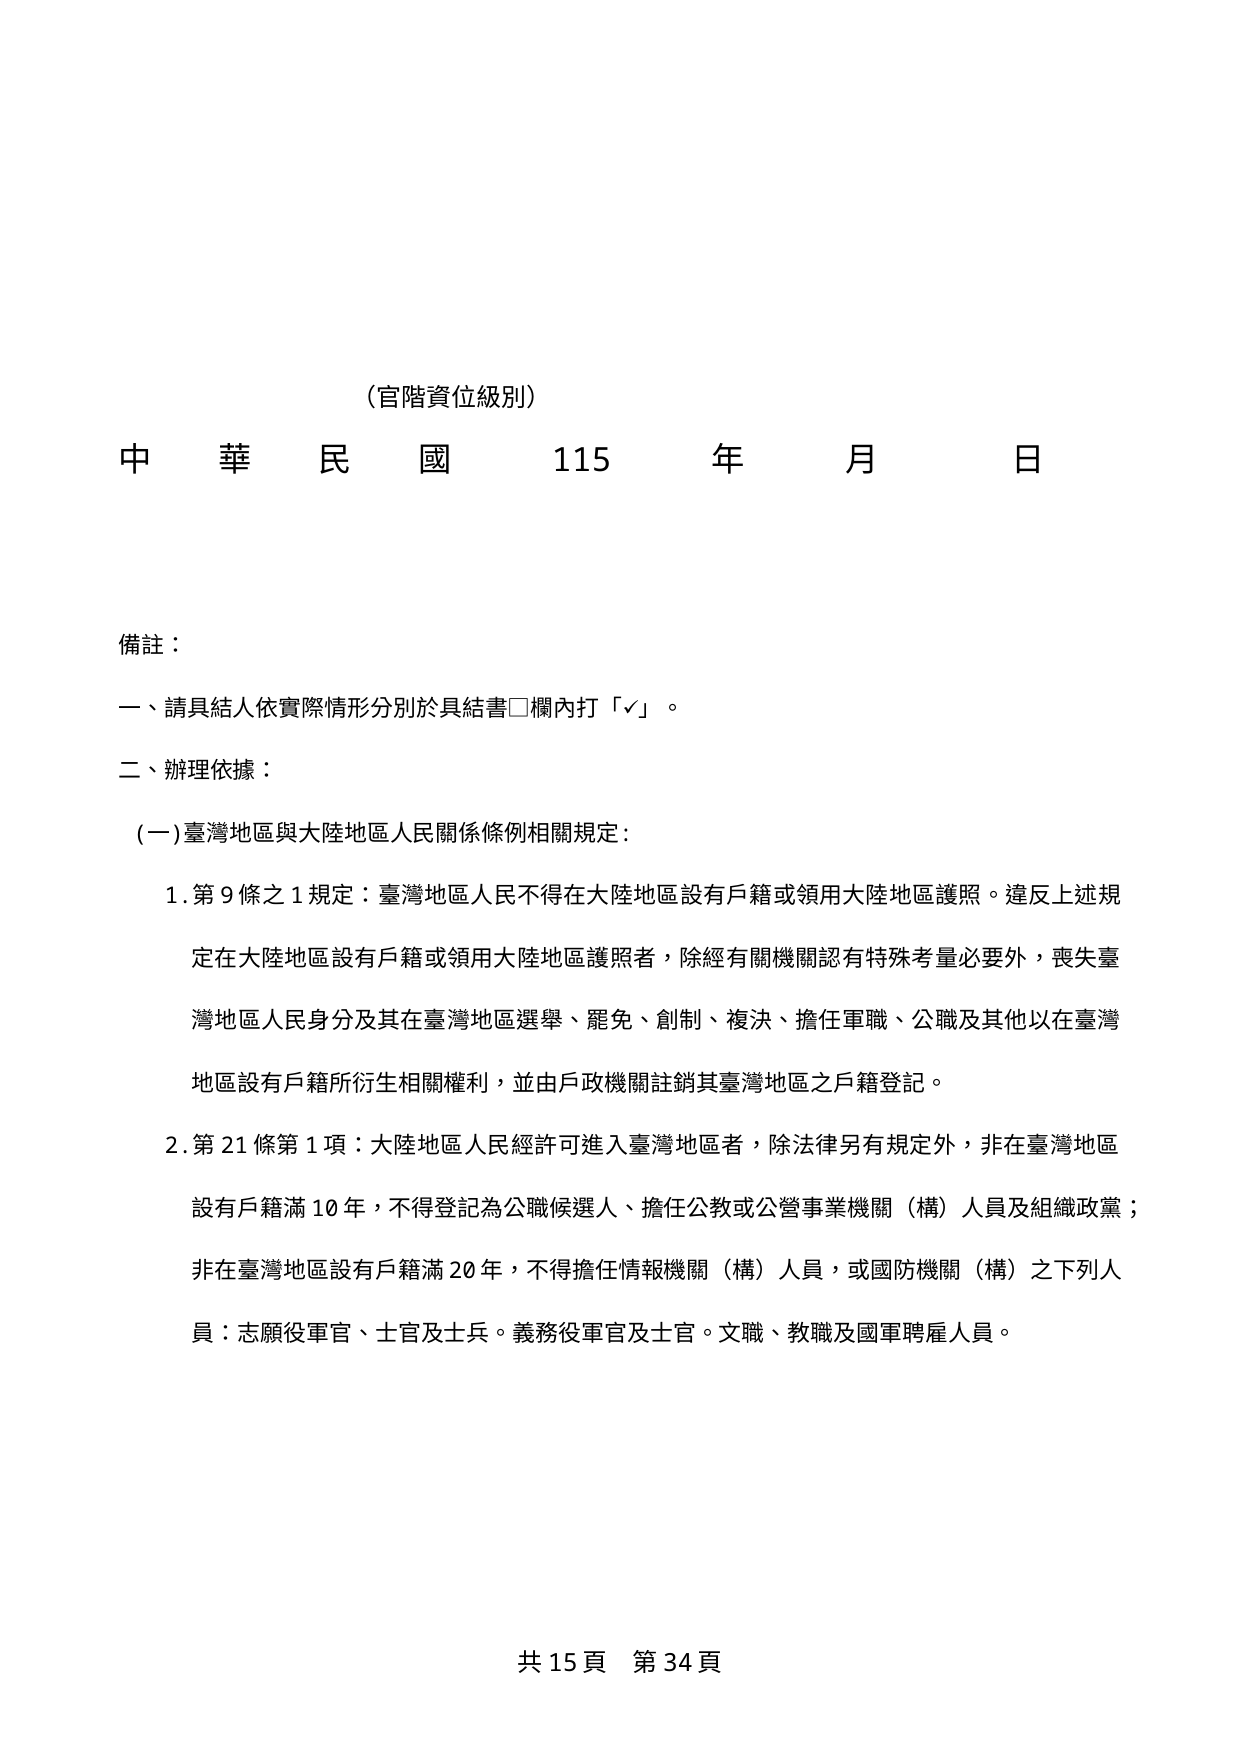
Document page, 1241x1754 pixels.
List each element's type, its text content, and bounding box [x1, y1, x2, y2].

text 一、請具結人依實際情形分別於具結書□欄內打「」。 [118, 665, 1122, 727]
text （官階資位級別） [118, 373, 1122, 415]
text 2.第21條第1項：大陸地區人民經許可進入臺灣地區者，除法律另有規定外，非在臺灣地區設有戶籍滿10年，不得登記為公職候選人、擔任公教或公營事業機關（構）人員及組織政黨；非在臺灣地區設有戶籍滿20年，不得擔任情報機關（構）人員，或國防機關（構）之下列人員：志願役軍官、士官及士兵。義務役軍官及士官。文職、教職及國軍聘雇人員。 [164, 1102, 1122, 1352]
text 中 華 民 國 115 年 月 日 [118, 415, 1122, 477]
text 二、辦理依據： [118, 727, 1122, 790]
text 1.第9條之1規定：臺灣地區人民不得在大陸地區設有戶籍或領用大陸地區護照。違反上述規定在大陸地區設有戶籍或領用大陸地區護照者，除經有關機關認有特殊考量必要外，喪失臺灣地區人民身分及其在臺灣地區選舉、罷免、創制、複決、擔任軍職、公職及其他以在臺灣地區設有戶籍所衍生相關權利，並由戶政機關註銷其臺灣地區之戶籍登記。 [164, 852, 1122, 1102]
text 備註： [118, 602, 1122, 665]
text (一)臺灣地區與大陸地區人民關係條例相關規定: [133, 790, 1122, 852]
